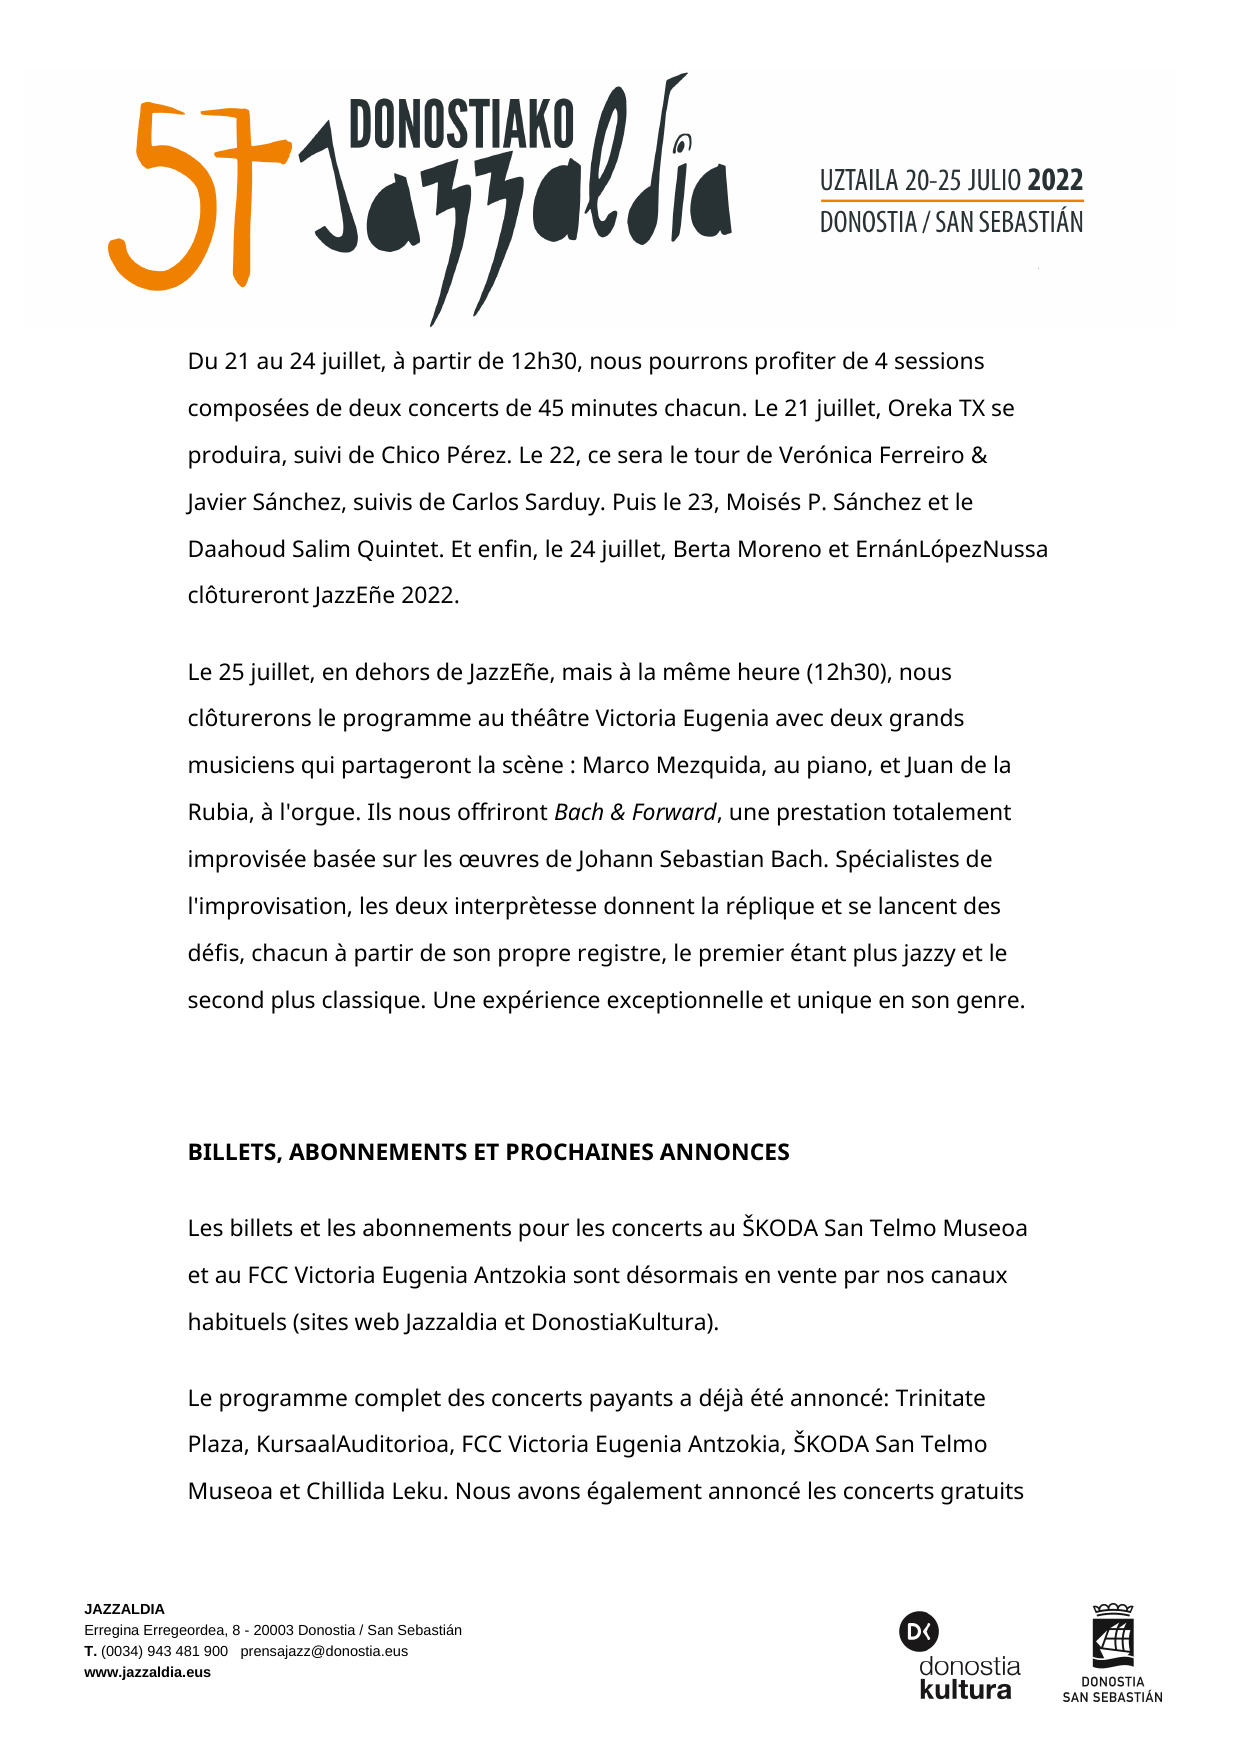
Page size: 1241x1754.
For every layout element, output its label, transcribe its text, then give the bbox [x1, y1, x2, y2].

text Du 21 au 24 juillet, à partir de 12h30, nous pourrons profiter de 4 sessions composées de deux concerts de 45 minutes chacun. Le 21 juillet, Oreka TX se produira, suivi de Chico Pérez. Le 22, ce sera le tour de Verónica Ferreiro & Javier Sánchez, suivis de Carlos Sarduy. Puis le 23, Moisés P. Sánchez et le Daahoud Salim Quintet. Et enfin, le 24 juillet, Berta Moreno et ErnánLópezNussa clôtureront JazzEñe 2022. [187, 330, 1053, 611]
text Les billets et les abonnements pour les concerts au ŠKODA San Telmo Museoa et au FCC Victoria Eugenia Antzokia sont désormais en vente par nos canaux habituels (sites web Jazzaldia et DonostiaKultura). [187, 1212, 1053, 1337]
text Le programme complet des concerts payants a déjà été annoncé: Trinitate Plaza, KursaalAuditorioa, FCC Victoria Eugenia Antzokia, ŠKODA San Telmo Museoa et Chillida Leku. Nous avons également annoncé les concerts gratuits [187, 1382, 1053, 1507]
picture [1, 1572, 1236, 1751]
text Le 25 juillet, en dehors de JazzEñe, mais à la même heure (12h30), nous clôturerons le programme au théâtre Victoria Eugenia avec deux grands musiciens qui partageront la scène : Marco Mezquida, au piano, et Juan de la Rubia, à l'orgue. Ils nous offriront Bach & Forward, une prestation totalement improvisée basée sur les œuvres de Johann Sebastian Bach. Spécialistes de l'improvisation, les deux interprètesse donnent la réplique et se lancent des défis, chacun à partir de son propre registre, le premier étant plus jazzy et le second plus classique. Une expérience exceptionnelle et unique en son genre. [187, 656, 1053, 1015]
text BILLETS, ABONNEMENTS ET PROCHAINES ANNONCES [187, 1136, 1053, 1167]
picture [23, 68, 1175, 330]
